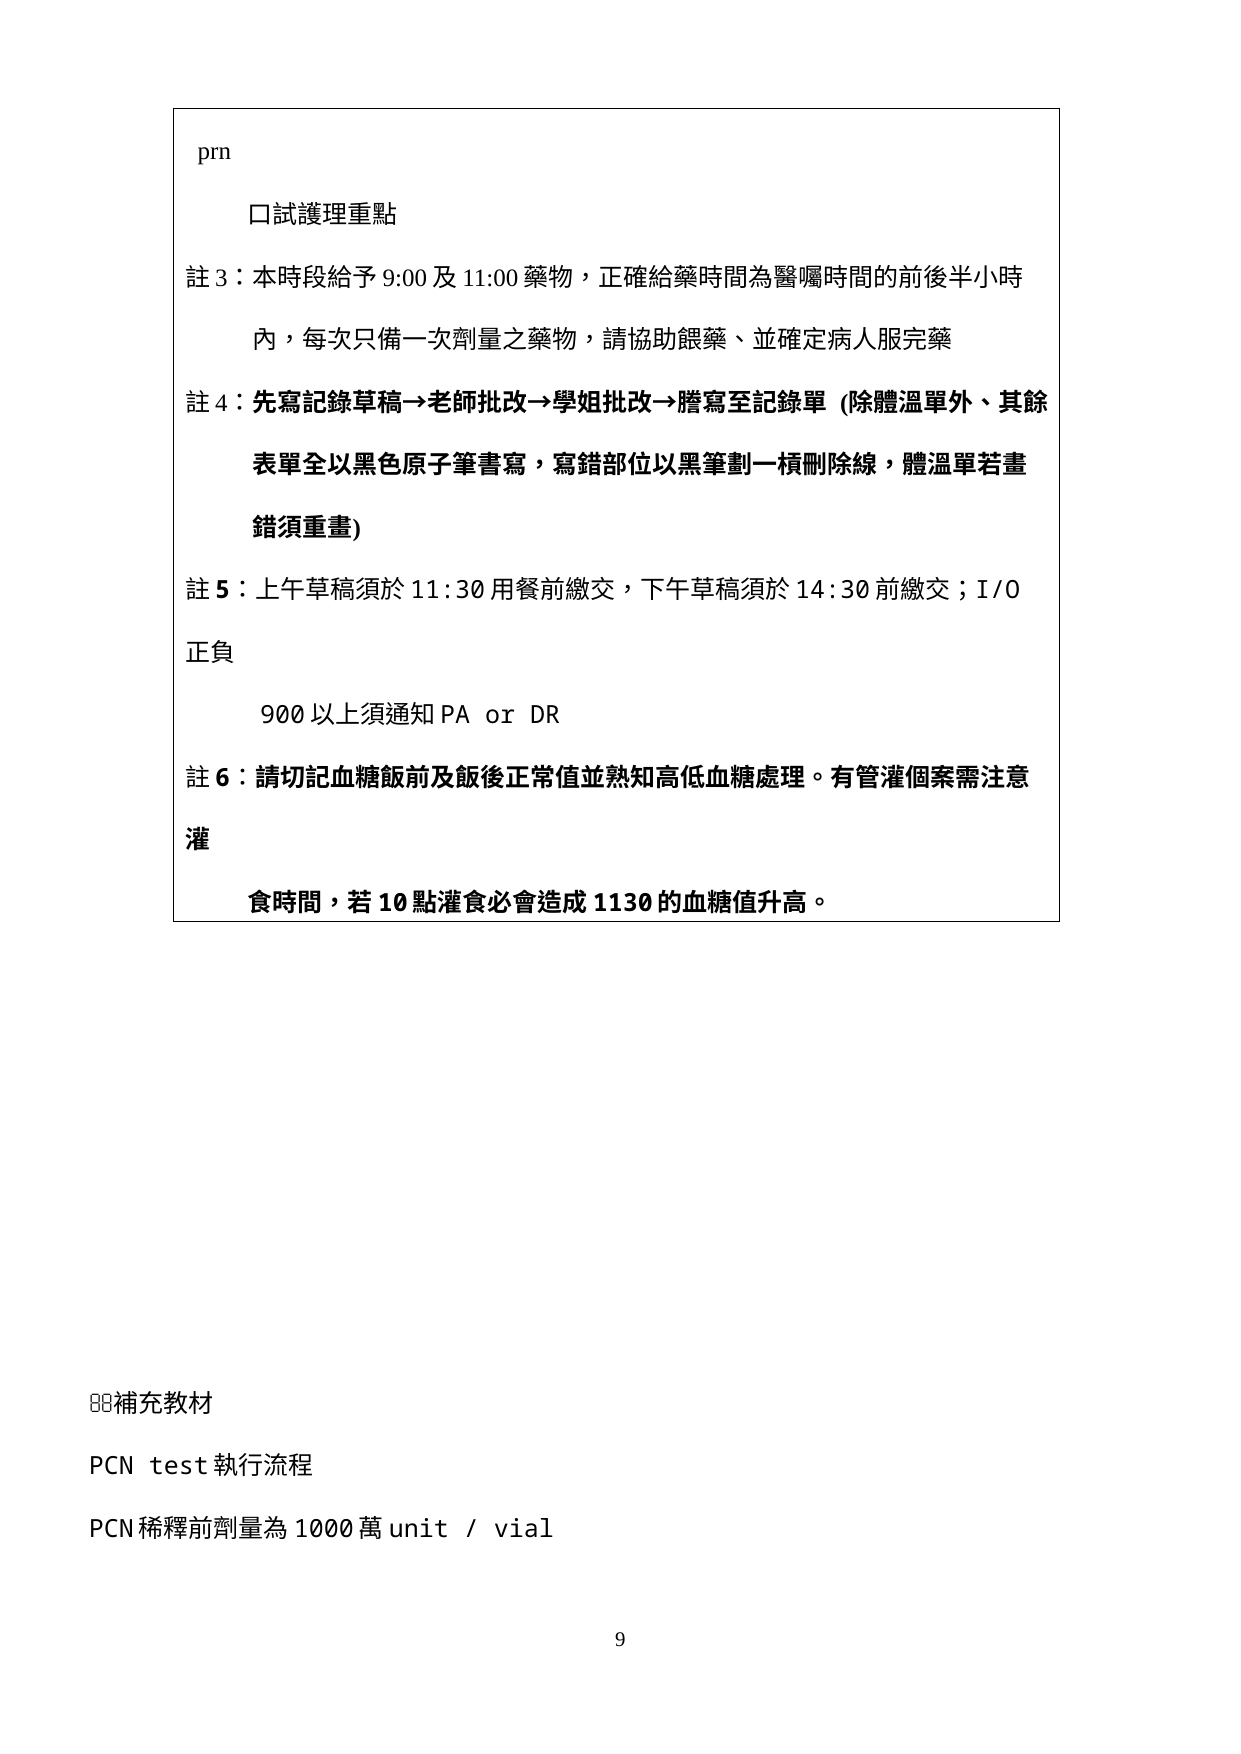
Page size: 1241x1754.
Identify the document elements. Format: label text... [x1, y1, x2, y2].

text PCN test執行流程 [89, 1422, 1152, 1485]
text PCN稀釋前劑量為1000萬unit / vial [89, 1485, 1152, 1547]
text 補充教材 [89, 1360, 1152, 1422]
table_cell prn 口試護理重點 註3：本時段給予9:00及11:00藥物，正確給藥時間為醫囑時間的前後半小時內，每次只備一次劑量之藥物，請協助餵藥、並確定病人服完藥 註4：先寫記錄草稿→老師批改→學姐批改→謄寫至記錄單 (除體溫單外、其餘表單全以黑色原子筆書寫，寫錯部位以黑筆劃一槓刪除線，體溫單若畫錯須重畫) 註5：上午草稿須於11:30用餐前繳交，下午草稿須於14:30前繳交；I/O正負 900以上須通知PA or DR 註6：請切記血糖飯前及飯後正常值並熟知高低血糖處理。有管灌個案需注意灌 食時間，若10點灌食必會造成1130的血糖值升高。 [174, 109, 1059, 921]
